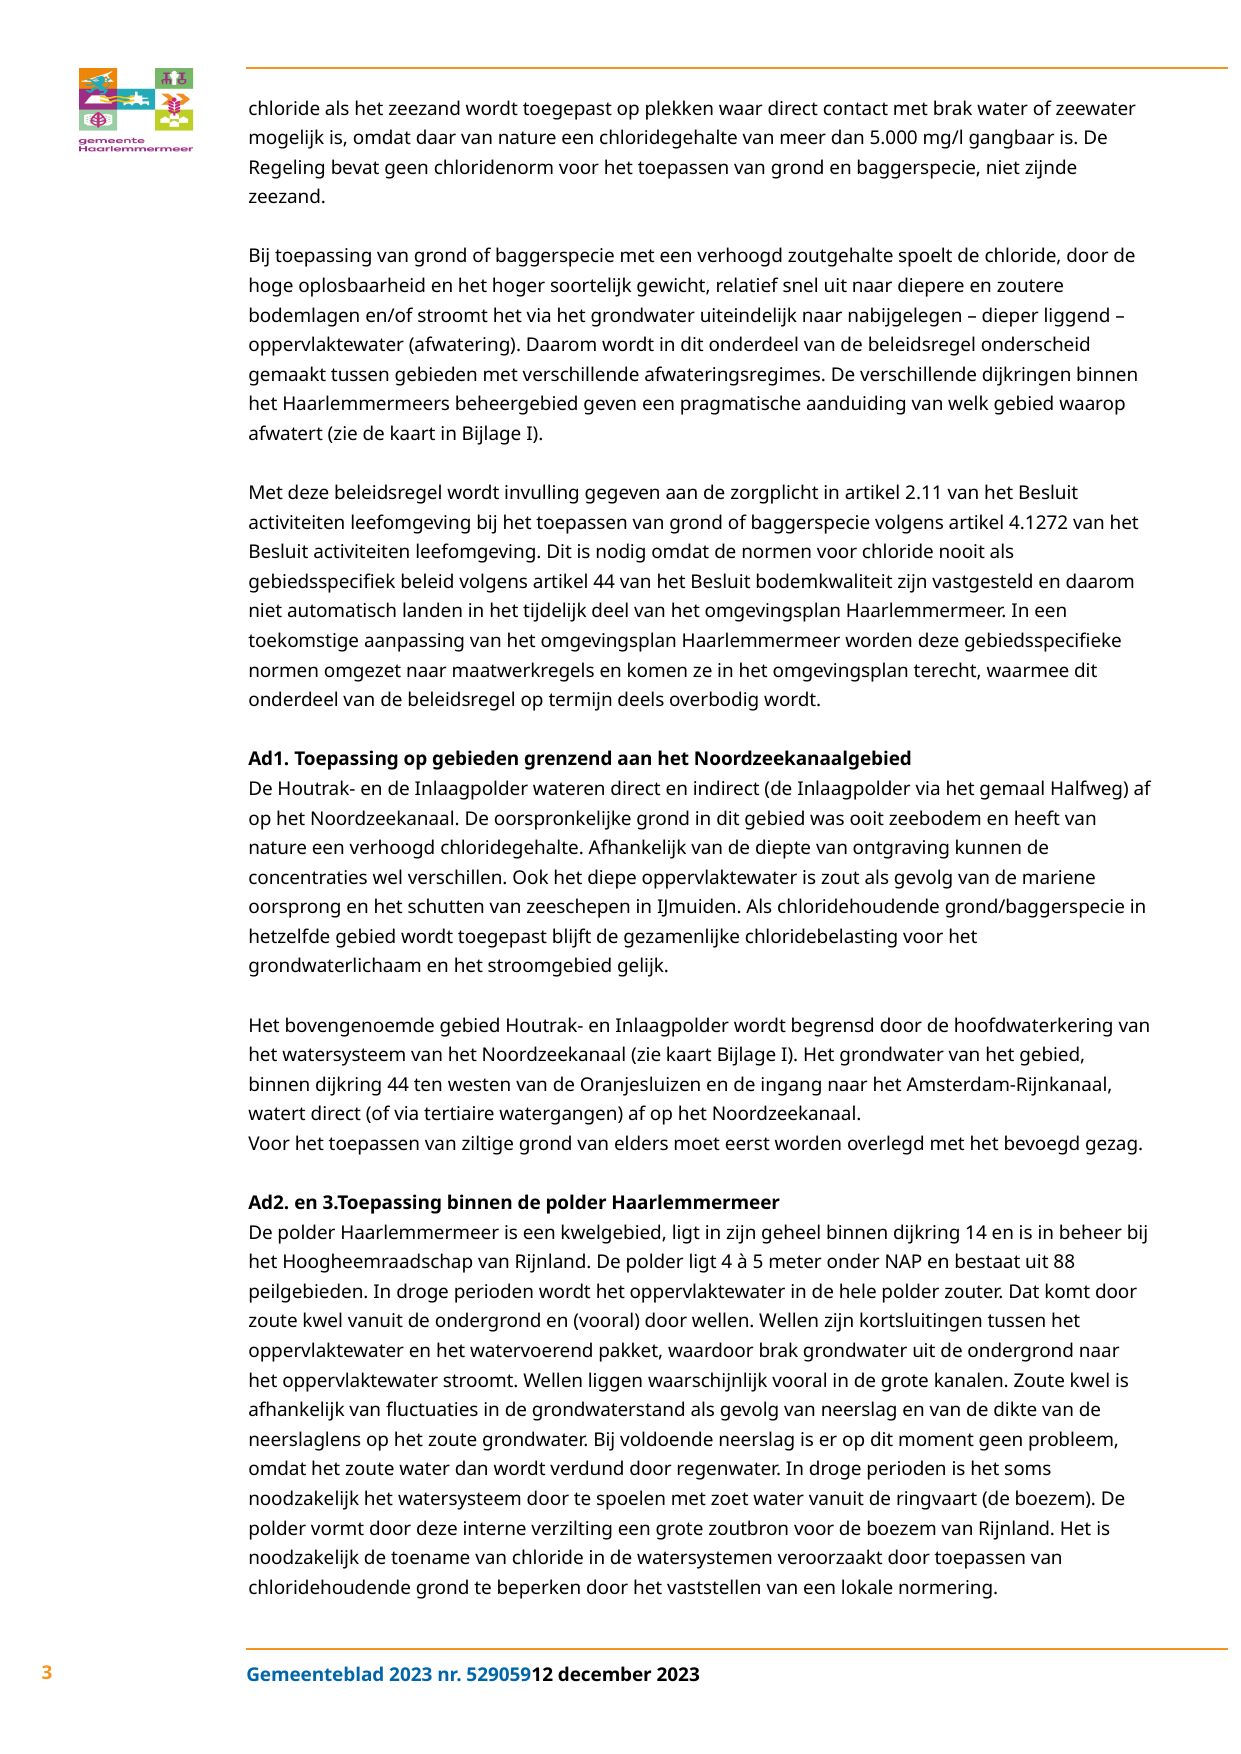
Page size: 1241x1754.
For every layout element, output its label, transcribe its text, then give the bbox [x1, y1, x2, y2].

text Voor het toepassen van ziltige grond van elders moet eerst worden overlegd met het bevoegd gezag. [248, 1130, 1152, 1156]
text Bij toepassing van grond of baggerspecie met een verhoogd zoutgehalte spoelt de chloride, door de hoge oplosbaarheid en het hoger soortelijk gewicht, relatief snel uit naar diepere en zoutere bodemlagen en/of stroomt het via het grondwater uiteindelijk naar nabijgelegen – dieper liggend – oppervlaktewater (afwatering). Daarom wordt in dit onderdeel van de beleidsregel onderscheid gemaakt tussen gebieden met verschillende afwateringsregimes. De verschillende dijkringen binnen het Haarlemmermeers beheergebied geven een pragmatische aanduiding van welk gebied waarop afwatert (zie de kaart in Bijlage I). [248, 243, 1152, 446]
text Ad1. Toepassing op gebieden grenzend aan het Noordzeekanaalgebied [248, 746, 1152, 771]
text Met deze beleidsregel wordt invulling gegeven aan de zorgplicht in artikel 2.11 van het Besluit activiteiten leefomgeving bij het toepassen van grond of baggerspecie volgens artikel 4.1272 van het Besluit activiteiten leefomgeving. Dit is nodig omdat de normen voor chloride nooit als gebiedsspecifiek beleid volgens artikel 44 van het Besluit bodemkwaliteit zijn vastgesteld en daarom niet automatisch landen in het tijdelijk deel van het omgevingsplan Haarlemmermeer. In een toekomstige aanpassing van het omgevingsplan Haarlemmermeer worden deze gebiedsspecifieke normen omgezet naar maatwerkregels en komen ze in het omgevingsplan terecht, waarmee dit onderdeel van de beleidsregel op termijn deels overbodig wordt. [248, 479, 1152, 712]
text Ad2. en 3.Toepassing binnen de polder Haarlemmermeer [248, 1189, 1152, 1215]
text De Houtrak- en de Inlaagpolder wateren direct en indirect (de Inlaagpolder via het gemaal Halfweg) af op het Noordzeekanaal. De oorspronkelijke grond in dit gebied was ooit zeebodem en heeft van nature een verhoogd chloridegehalte. Afhankelijk van de diepte van ontgraving kunnen de concentraties wel verschillen. Ook het diepe oppervlaktewater is zout als gevolg van de mariene oorsprong en het schutten van zeeschepen in IJmuiden. Als chloridehoudende grond/baggerspecie in hetzelfde gebied wordt toegepast blijft de gezamenlijke chloridebelasting voor het grondwaterlichaam en het stroomgebied gelijk. [248, 775, 1152, 978]
text chloride als het zeezand wordt toegepast op plekken waar direct contact met brak water of zeewater mogelijk is, omdat daar van nature een chloridegehalte van meer dan 5.000 mg/l gangbaar is. De Regeling bevat geen chloridenorm voor het toepassen van grond en baggerspecie, niet zijnde zeezand. [248, 95, 1152, 209]
picture [41, 47, 231, 172]
text Het bovengenoemde gebied Houtrak- en Inlaagpolder wordt begrensd door de hoofdwaterkering van het watersysteem van het Noordzeekanaal (zie kaart Bijlage I). Het grondwater van het gebied, binnen dijkring 44 ten westen van de Oranjesluizen en de ingang naar het Amsterdam-Rijnkanaal, watert direct (of via tertiaire watergangen) af op het Noordzeekanaal. [248, 1012, 1152, 1126]
text De polder Haarlemmermeer is een kwelgebied, ligt in zijn geheel binnen dijkring 14 en is in beheer bij het Hoogheemraadschap van Rijnland. De polder ligt 4 à 5 meter onder NAP en bestaat uit 88 peilgebieden. In droge perioden wordt het oppervlaktewater in de hele polder zouter. Dat komt door zoute kwel vanuit de ondergrond en (vooral) door wellen. Wellen zijn kortsluitingen tussen het oppervlaktewater en het watervoerend pakket, waardoor brak grondwater uit de ondergrond naar het oppervlaktewater stroomt. Wellen liggen waarschijnlijk vooral in de grote kanalen. Zoute kwel is afhankelijk van fluctuaties in de grondwaterstand als gevolg van neerslag en van de dikte van de neerslaglens op het zoute grondwater. Bij voldoende neerslag is er op dit moment geen probleem, omdat het zoute water dan wordt verdund door regenwater. In droge perioden is het soms noodzakelijk het watersysteem door te spoelen met zoet water vanuit de ringvaart (de boezem). De polder vormt door deze interne verzilting een grote zoutbron voor de boezem van Rijnland. Het is noodzakelijk de toename van chloride in de watersystemen veroorzaakt door toepassen van chloridehoudende grond te beperken door het vaststellen van een lokale normering. [248, 1219, 1152, 1600]
